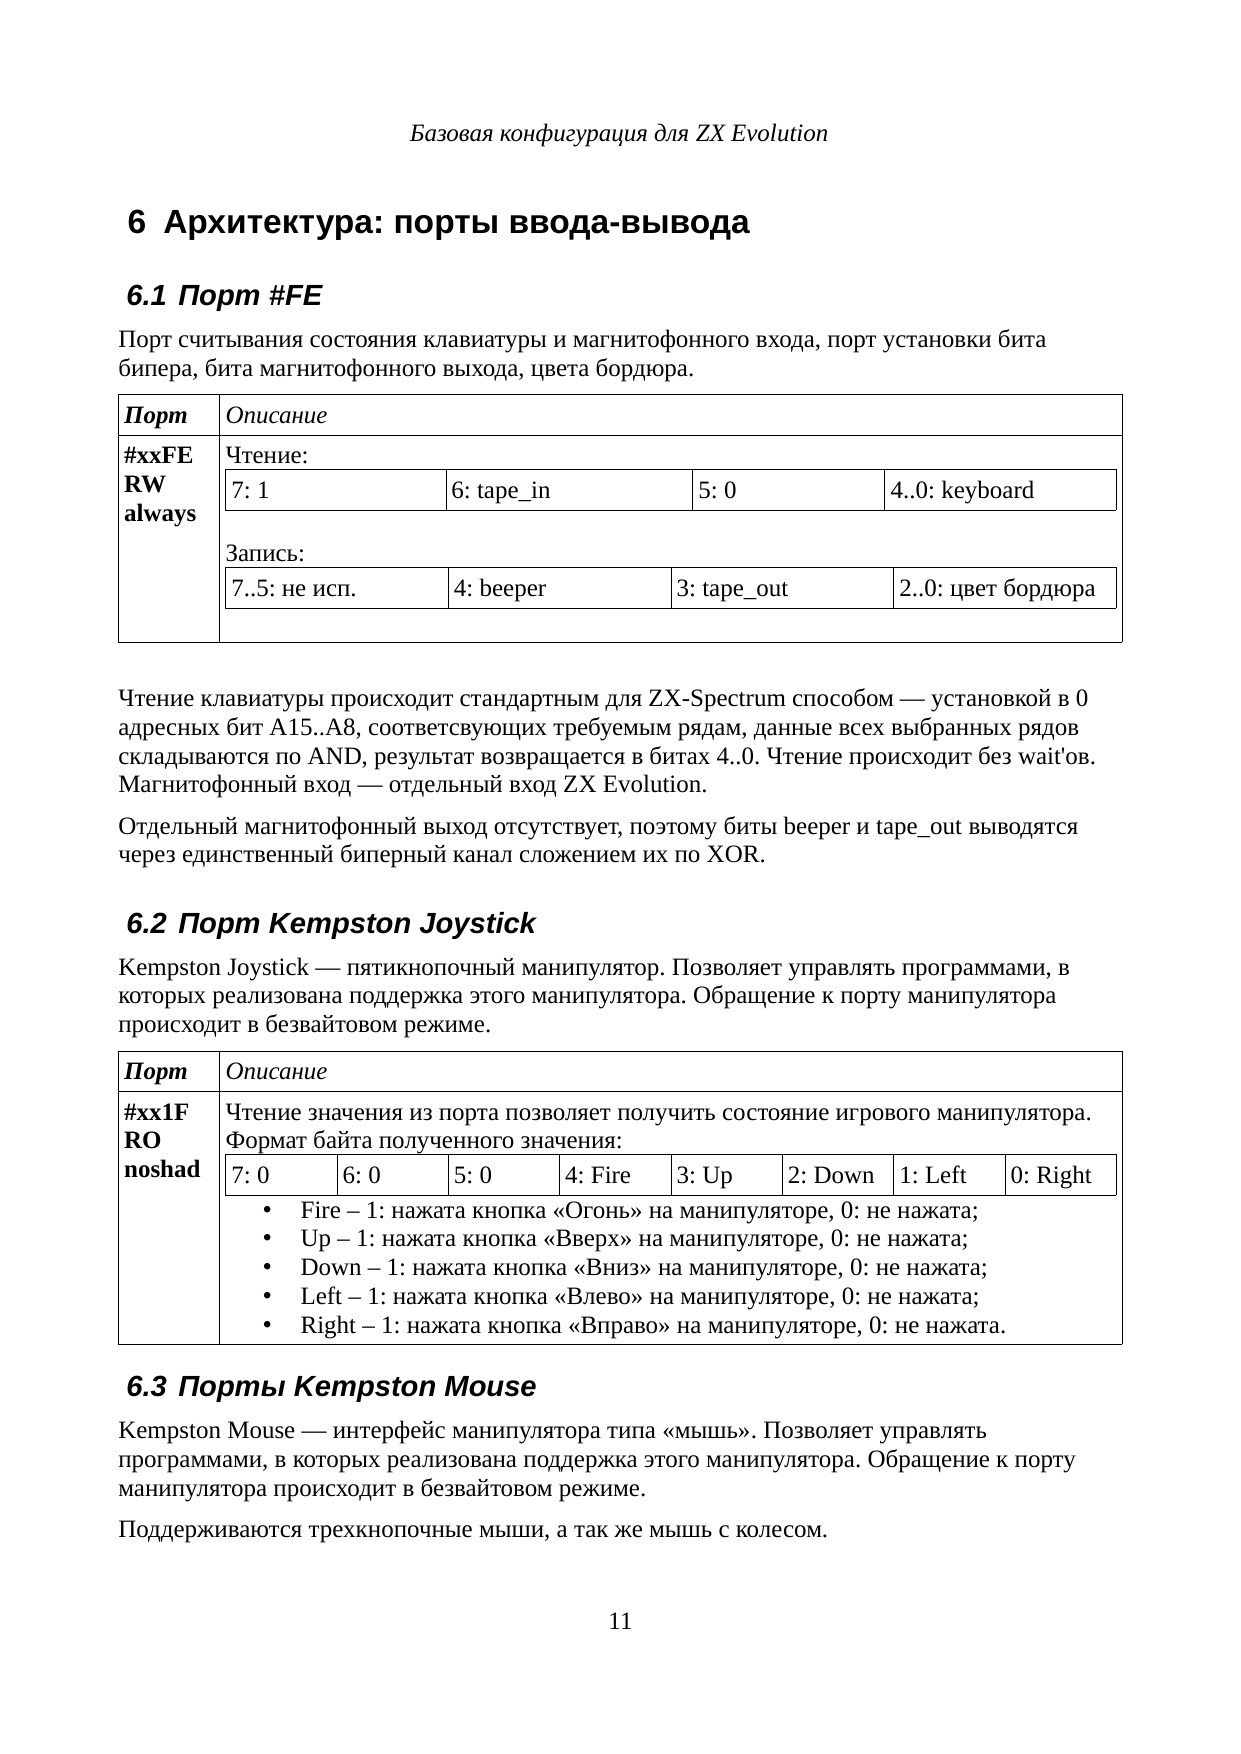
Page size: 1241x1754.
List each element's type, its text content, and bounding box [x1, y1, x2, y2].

table_header 4: Fire [560, 1155, 671, 1194]
table_header 2..0: цвет бордюра [894, 568, 1116, 607]
text Отдельный магнитофонный выход отсутствует, поэтому биты beeper и tape_out выводятся через единственный биперный канал сложением их по XOR. [118, 811, 1122, 868]
text Kempston Joystick — пятикнопочный манипулятор. Позволяет управлять программами, в которых реализована поддержка этого манипулятора. Обращение к порту манипулятора происходит в безвайтовом режиме. [118, 952, 1122, 1038]
table_header 4..0: keyboard [885, 470, 1116, 509]
subtitle Порт Kempston Joystick [118, 906, 1122, 939]
subtitle Порты Kempston Mouse [118, 1369, 1122, 1403]
table_header 7: 1 [226, 470, 446, 509]
table_header 7: 0 [226, 1155, 337, 1194]
subtitle Архитектура: порты ввода-вывода [118, 202, 1122, 241]
table_header 0: Right [1006, 1155, 1116, 1194]
subtitle Порт #FE [118, 278, 1122, 312]
table_header Описание [220, 1052, 1122, 1091]
table_cell Чтение значения из порта позволяет получить состояние игрового манипулятора. Формат байта полученного значения: Fire – 1: нажата кнопка «Огонь» на манипуляторе, 0: не нажата; Up – 1: нажата кнопка «Вверх» на манипуляторе, 0: не нажата; Down – 1: нажата кнопка «Вниз» на манипуляторе, 0: не нажата; Left – 1: нажата кнопка «Влево» на манипуляторе, 0: не нажата; Right – 1: нажата кнопка «Вправо» на манипуляторе, 0: не нажата. [220, 1092, 1122, 1344]
table_header 1: Left [894, 1155, 1005, 1194]
table_header 5: 0 [693, 470, 884, 509]
table_header 2: Down [783, 1155, 893, 1194]
text Kempston Mouse — интерфейс манипулятора типа «мышь». Позволяет управлять программами, в которых реализована поддержка этого манипулятора. Обращение к порту манипулятора происходит в безвайтовом режиме. [118, 1415, 1122, 1502]
table_header 4: beeper [449, 568, 671, 607]
table_header 5: 0 [449, 1155, 559, 1194]
table_cell Чтение: Запись: [220, 436, 1122, 642]
table_cell #xxFE RW always [119, 436, 219, 642]
text Чтение клавиатуры происходит стандартным для ZX-Spectrum способом — установкой в 0 адресных бит A15..A8, соответсвующих требуемым рядам, данные всех выбранных рядов складываются по AND, результат возвращается в битах 4..0. Чтение происходит без wait'ов. Магнитофонный вход — отдельный вход ZX Evolution. [118, 683, 1122, 798]
table_header 3: tape_out [672, 568, 893, 607]
table_header 3: Up [672, 1155, 782, 1194]
text Порт считывания состояния клавиатуры и магнитофонного входа, порт установки бита бипера, бита магнитофонного выхода, цвета бордюра. [118, 324, 1122, 382]
text Поддерживаются трехкнопочные мыши, а так же мышь с колесом. [118, 1514, 1122, 1543]
table_header Порт [119, 1052, 219, 1091]
table_header 6: tape_in [447, 470, 692, 509]
table_cell #xx1F RO noshad [119, 1092, 219, 1344]
table_header Описание [220, 395, 1122, 434]
table_header 7..5: не исп. [226, 568, 448, 607]
table_header 6: 0 [338, 1155, 448, 1194]
table_header Порт [119, 395, 219, 434]
